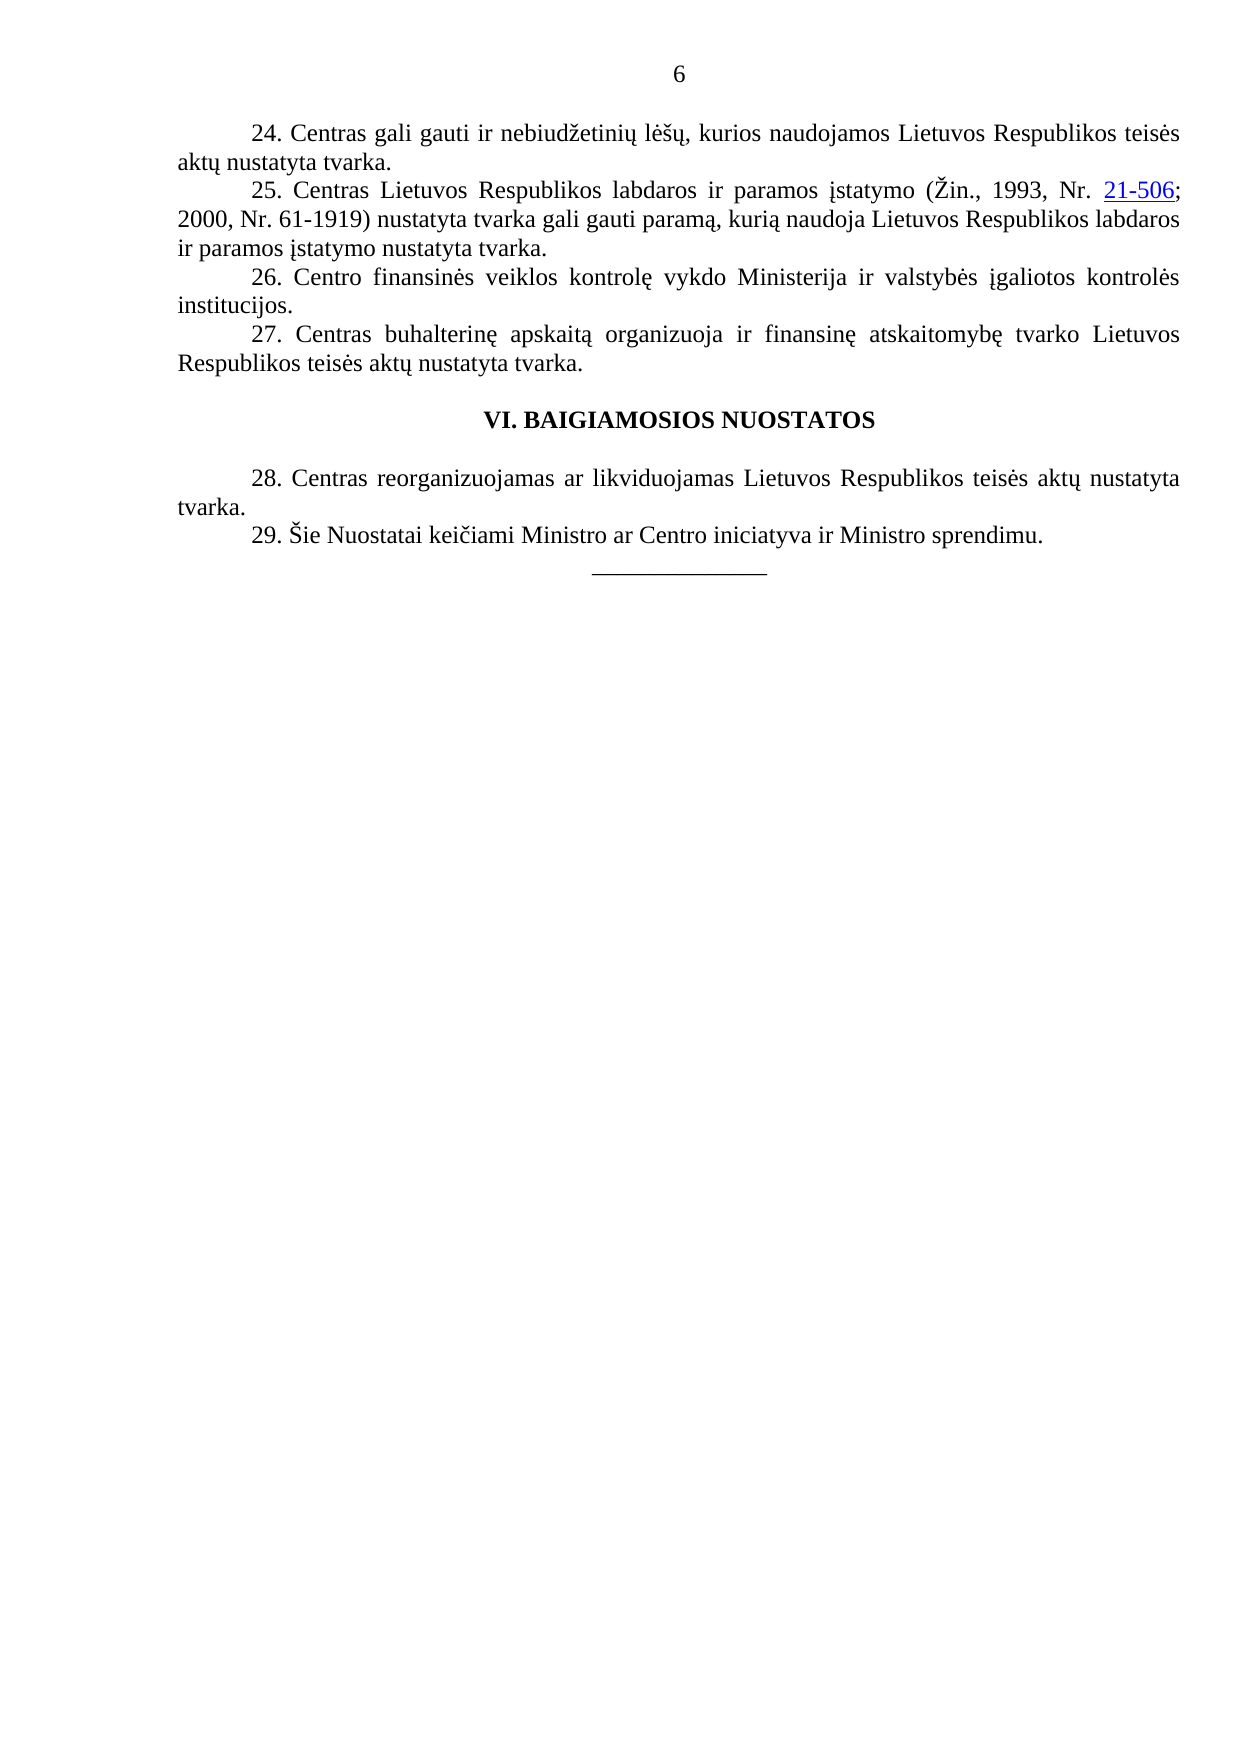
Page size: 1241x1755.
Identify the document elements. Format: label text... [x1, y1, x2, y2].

text 24. Centras gali gauti ir nebiudžetinių lėšų, kurios naudojamos Lietuvos Respublikos teisės aktų nustatyta tvarka. [177, 118, 1181, 176]
text 26. Centro finansinės veiklos kontrolę vykdo Ministerija ir valstybės įgaliotos kontrolės institucijos. [177, 262, 1181, 319]
text 29. Šie Nuostatai keičiami Ministro ar Centro iniciatyva ir Ministro sprendimu. [177, 521, 1181, 549]
text 28. Centras reorganizuojamas ar likviduojamas Lietuvos Respublikos teisės aktų nustatyta tvarka. [177, 463, 1181, 521]
text VI. Baigiamosios nuostatos [177, 406, 1181, 434]
text 27. Centras buhalterinę apskaitą organizuoja ir finansinę atskaitomybę tvarko Lietuvos Respublikos teisės aktų nustatyta tvarka. [177, 319, 1181, 377]
text 25. Centras Lietuvos Respublikos labdaros ir paramos įstatymo (Žin., 1993, Nr. 21-506; 2000, Nr. 61-1919) nustatyta tvarka gali gauti paramą, kurią naudoja Lietuvos Respublikos labdaros ir paramos įstatymo nustatyta tvarka. [177, 176, 1181, 262]
text ______________ [177, 549, 1181, 578]
